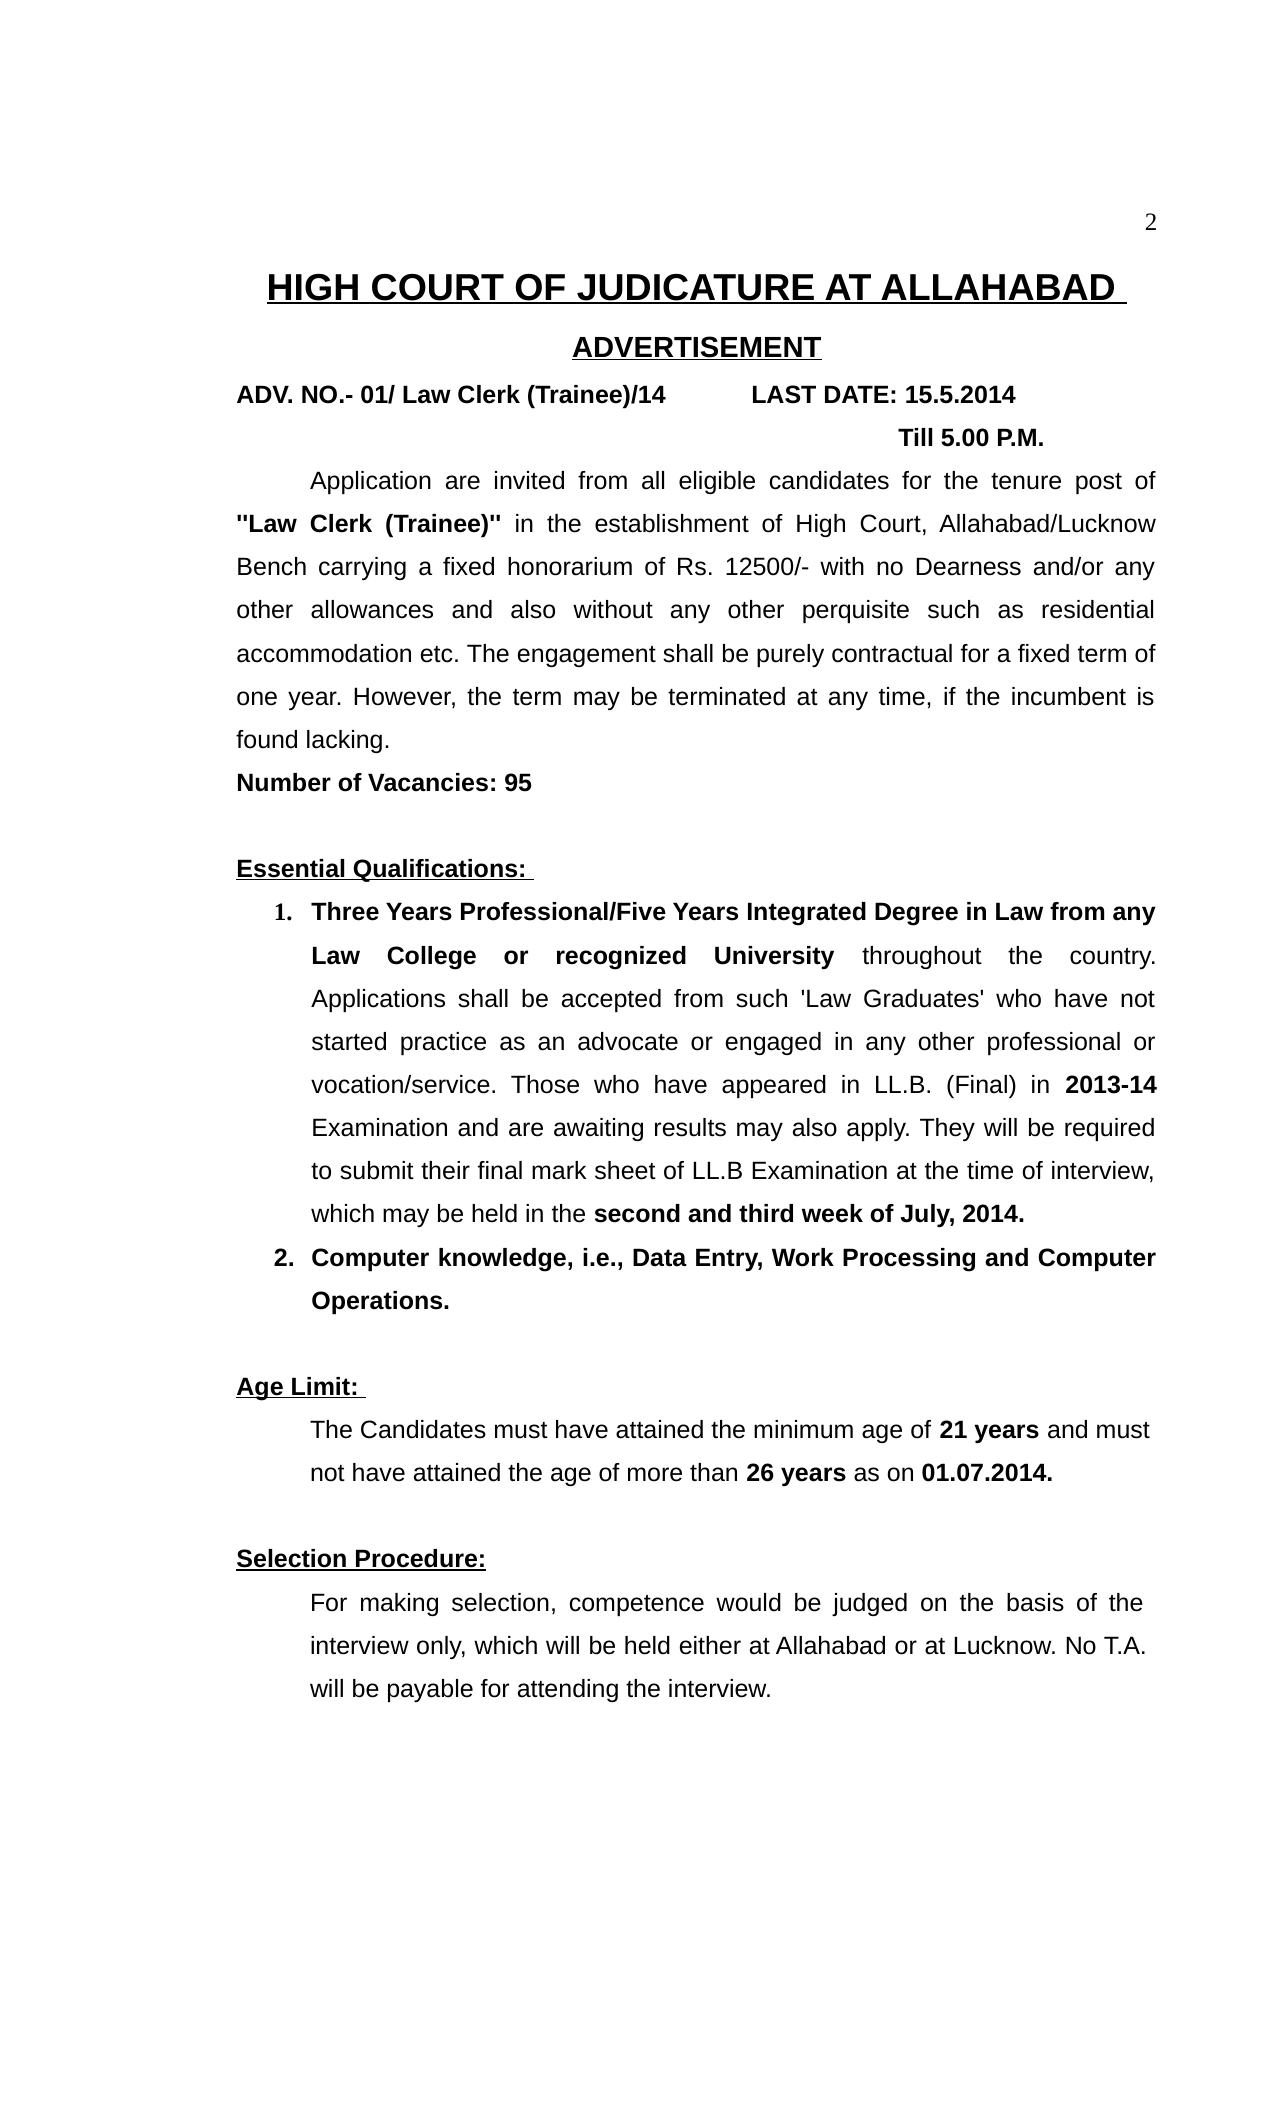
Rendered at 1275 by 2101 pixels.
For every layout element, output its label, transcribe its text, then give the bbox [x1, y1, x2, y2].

text ADV. NO.- 01/ Law Clerk (Trainee)/14 LAST DATE: 15.5.2014 [236, 380, 1157, 409]
text Number of Vacancies: 95 [236, 768, 1157, 797]
text For making selection, competence would be judged on the basis of the interview only, which will be held either at Allahabad or at Lucknow. No T.A. will be payable for attending the interview. [236, 1587, 1157, 1702]
text Application are invited from all eligible candidates for the tenure post of ''Law Clerk (Trainee)'' in the establishment of High Court, Allahabad/Lucknow Bench carrying a fixed honorarium of Rs. 12500/- with no Dearness and/or any other allowances and also without any other perquisite such as residential accommodation etc. The engagement shall be purely contractual for a fixed term of one year. However, the term may be terminated at any time, if the incumbent is found lacking. [236, 466, 1157, 754]
text Age Limit: [236, 1372, 1157, 1401]
list Computer knowledge, i.e., Data Entry, Work Processing and Computer Operations. [274, 1242, 1157, 1314]
text The Candidates must have attained the minimum age of 21 years and must not have attained the age of more than 26 years as on 01.07.2014. [236, 1415, 1157, 1487]
text Selection Procedure: [236, 1544, 1157, 1573]
list Three Years Professional/Five Years Integrated Degree in Law from any Law College or recognized University throughout the country. Applications shall be accepted from such 'Law Graduates' who have not started practice as an advocate or engaged in any other professional or vocation/service. Those who have appeared in LL.B. (Final) in 2013-14 Examination and are awaiting results may also apply. They will be required to submit their final mark sheet of LL.B Examination at the time of interview, which may be held in the second and third week of July, 2014. [274, 897, 1157, 1228]
text ADVERTISEMENT [236, 329, 1157, 363]
text Essential Qualifications: [236, 854, 1157, 883]
text HIGH COURT OF JUDICATURE AT ALLAHABAD [236, 265, 1157, 308]
text Till 5.00 P.M. [236, 423, 1157, 452]
